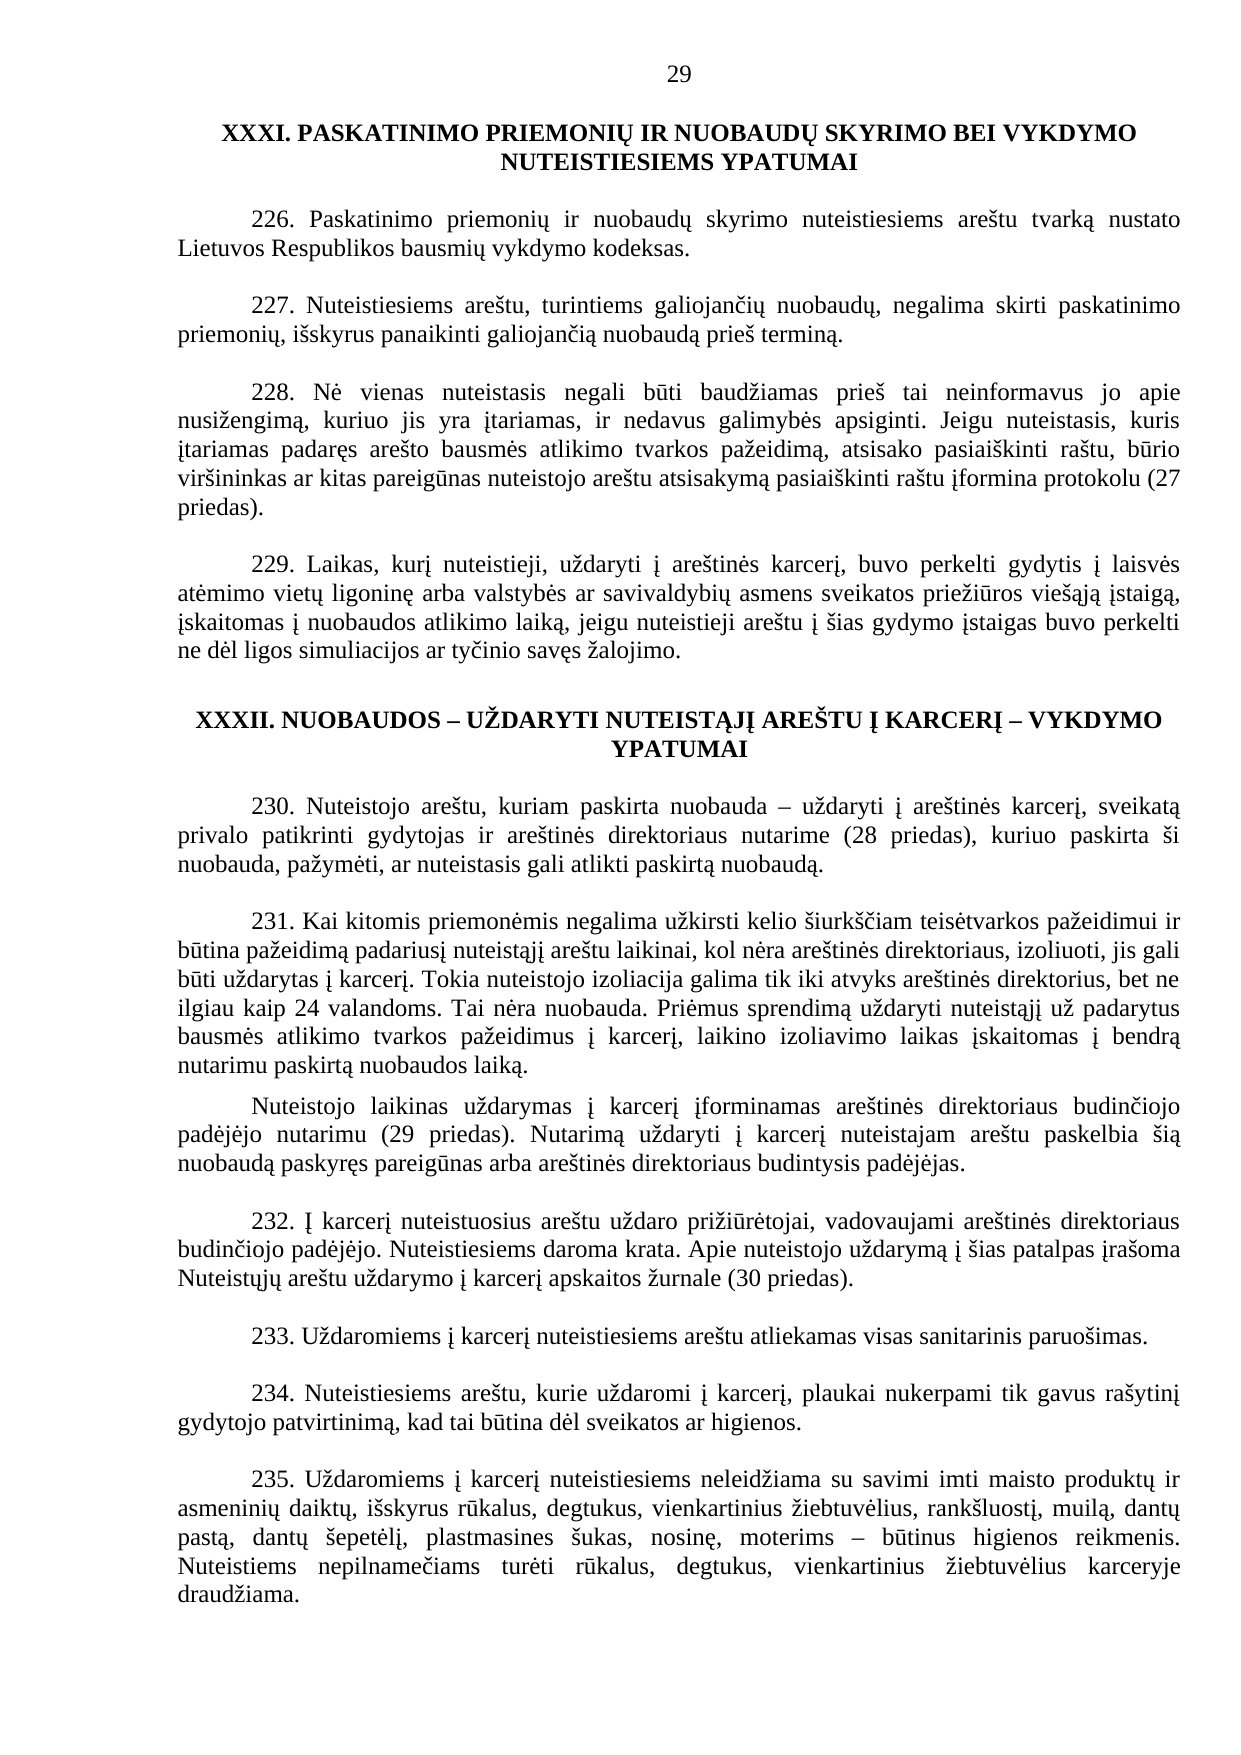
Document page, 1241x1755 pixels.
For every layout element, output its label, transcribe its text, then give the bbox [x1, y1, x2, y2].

text 234. Nuteistiesiems areštu, kurie uždaromi į karcerį, plaukai nukerpami tik gavus rašytinį gydytojo patvirtinimą, kad tai būtina dėl sveikatos ar higienos. [177, 1378, 1181, 1436]
text 226. Paskatinimo priemonių ir nuobaudų skyrimo nuteistiesiems areštu tvarką nustato Lietuvos Respublikos bausmių vykdymo kodeksas. [177, 204, 1181, 262]
text 235. Uždaromiems į karcerį nuteistiesiems neleidžiama su savimi imti maisto produktų ir asmeninių daiktų, išskyrus rūkalus, degtukus, vienkartinius žiebtuvėlius, rankšluostį, muilą, dantų pastą, dantų šepetėlį, plastmasines šukas, nosinę, moterims – būtinus higienos reikmenis. Nuteistiems nepilnamečiams turėti rūkalus, degtukus, vienkartinius žiebtuvėlius karceryje draudžiama. [177, 1464, 1181, 1608]
text 228. Nė vienas nuteistasis negali būti baudžiamas prieš tai neinformavus jo apie nusižengimą, kuriuo jis yra įtariamas, ir nedavus galimybės apsiginti. Jeigu nuteistasis, kuris įtariamas padaręs arešto bausmės atlikimo tvarkos pažeidimą, atsisako pasiaiškinti raštu, būrio viršininkas ar kitas pareigūnas nuteistojo areštu atsisakymą pasiaiškinti raštu įformina protokolu (27 priedas). [177, 377, 1181, 521]
text 233. Uždaromiems į karcerį nuteistiesiems areštu atliekamas visas sanitarinis paruošimas. [177, 1321, 1181, 1349]
text XXXII. NUOBAUDOS – UŽDARYTI NUTEISTĄJĮ AREŠTU Į KARCERĮ – VYKDYMO YPATUMAI [177, 705, 1181, 763]
text 229. Laikas, kurį nuteistieji, uždaryti į areštinės karcerį, buvo perkelti gydytis į laisvės atėmimo vietų ligoninę arba valstybės ar savivaldybių asmens sveikatos priežiūros viešąją įstaigą, įskaitomas į nuobaudos atlikimo laiką, jeigu nuteistieji areštu į šias gydymo įstaigas buvo perkelti ne dėl ligos simuliacijos ar tyčinio savęs žalojimo. [177, 549, 1181, 664]
text 231. Kai kitomis priemonėmis negalima užkirsti kelio šiurkščiam teisėtvarkos pažeidimui ir būtina pažeidimą padariusį nuteistąjį areštu laikinai, kol nėra areštinės direktoriaus, izoliuoti, jis gali būti uždarytas į karcerį. Tokia nuteistojo izoliacija galima tik iki atvyks areštinės direktorius, bet ne ilgiau kaip 24 valandoms. Tai nėra nuobauda. Priėmus sprendimą uždaryti nuteistąjį už padarytus bausmės atlikimo tvarkos pažeidimus į karcerį, laikino izoliavimo laikas įskaitomas į bendrą nutarimu paskirtą nuobaudos laiką. [177, 906, 1181, 1079]
text Nuteistojo laikinas uždarymas į karcerį įforminamas areštinės direktoriaus budinčiojo padėjėjo nutarimu (29 priedas). Nutarimą uždaryti į karcerį nuteistajam areštu paskelbia šią nuobaudą paskyręs pareigūnas arba areštinės direktoriaus budintysis padėjėjas. [177, 1091, 1181, 1177]
text XXXI. PASKATINIMO PRIEMONIŲ IR NUOBAUDŲ SKYRIMO BEI VYKDYMO NUTEISTIESIEMS YPATUMAI [177, 118, 1181, 176]
text 227. Nuteistiesiems areštu, turintiems galiojančių nuobaudų, negalima skirti paskatinimo priemonių, išskyrus panaikinti galiojančią nuobaudą prieš terminą. [177, 291, 1181, 348]
text 230. Nuteistojo areštu, kuriam paskirta nuobauda – uždaryti į areštinės karcerį, sveikatą privalo patikrinti gydytojas ir areštinės direktoriaus nutarime (28 priedas), kuriuo paskirta ši nuobauda, pažymėti, ar nuteistasis gali atlikti paskirtą nuobaudą. [177, 791, 1181, 878]
text 232. Į karcerį nuteistuosius areštu uždaro prižiūrėtojai, vadovaujami areštinės direktoriaus budinčiojo padėjėjo. Nuteistiesiems daroma krata. Apie nuteistojo uždarymą į šias patalpas įrašoma Nuteistųjų areštu uždarymo į karcerį apskaitos žurnale (30 priedas). [177, 1206, 1181, 1292]
